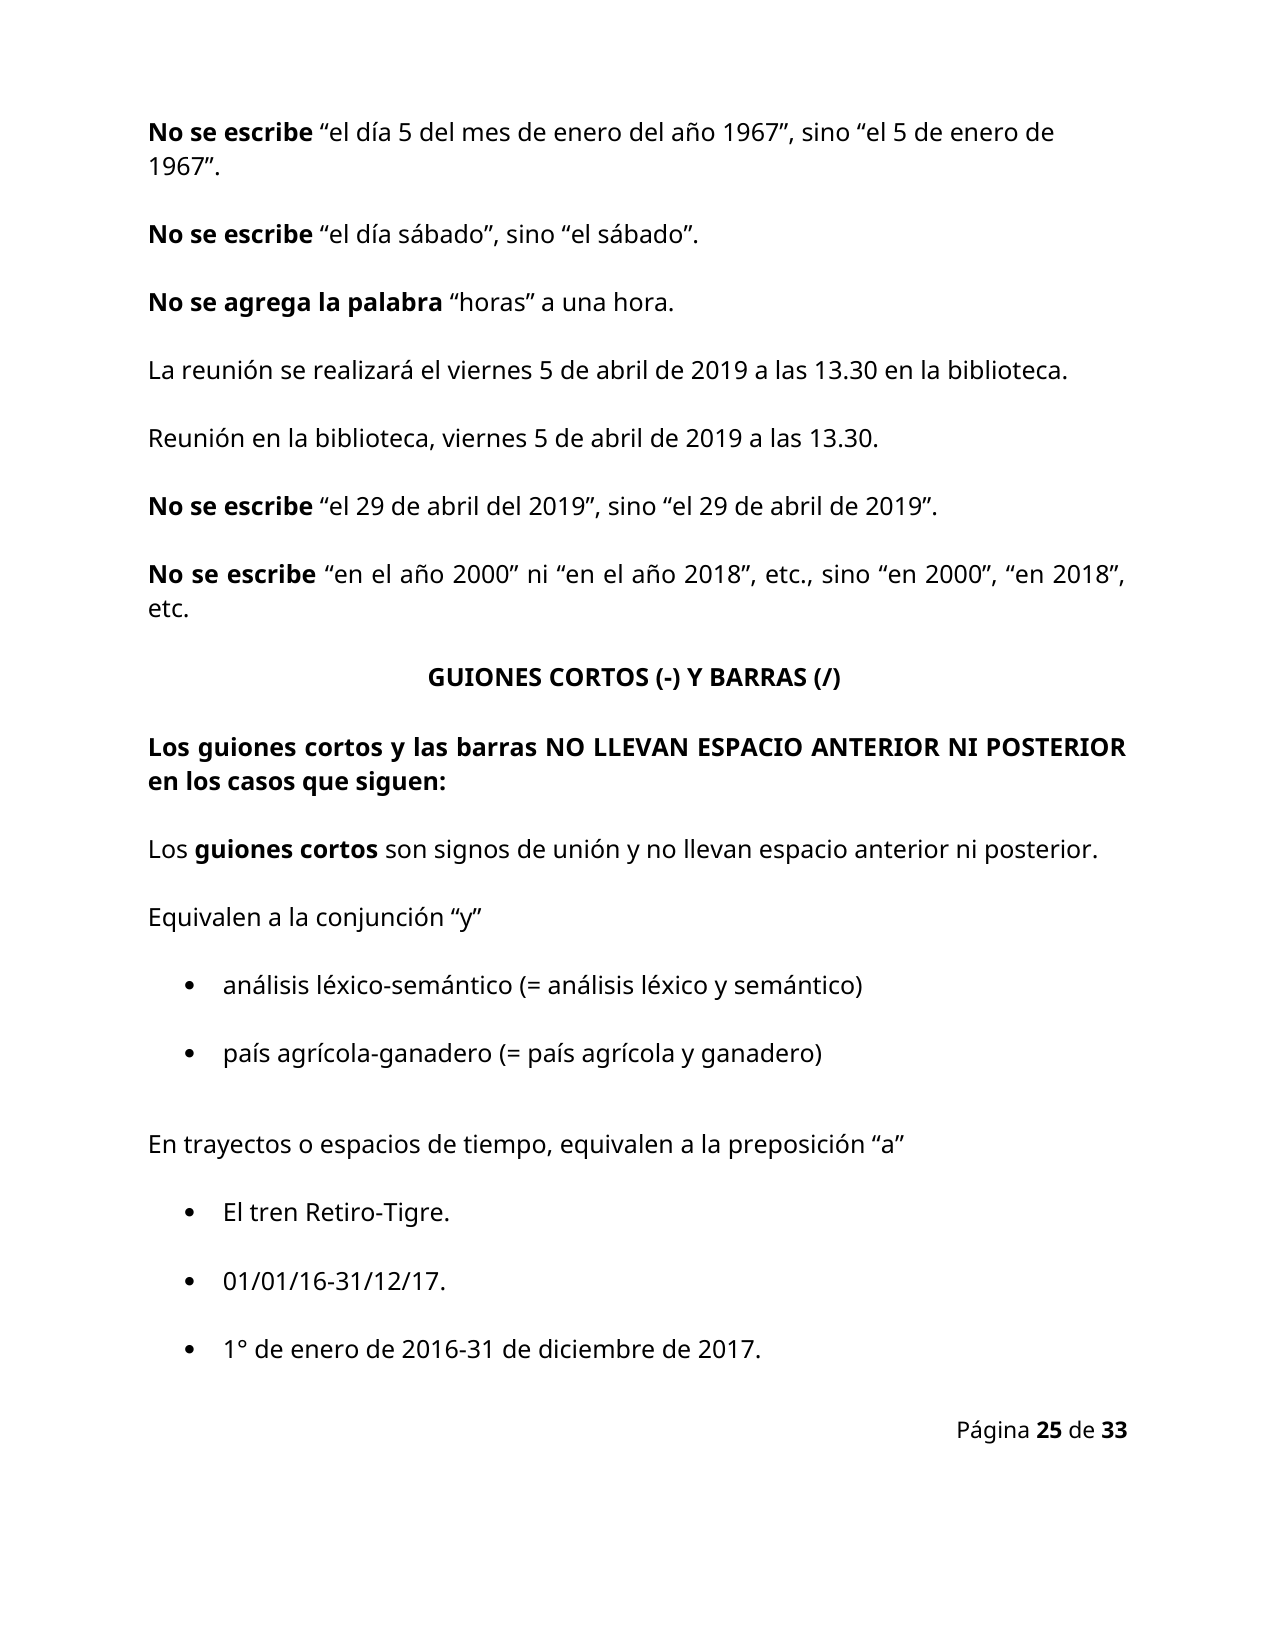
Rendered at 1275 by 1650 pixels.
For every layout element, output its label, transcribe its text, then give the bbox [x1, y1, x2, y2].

text No se escribe “en el año 2000” ni “en el año 2018”, etc., sino “en 2000”, “en 2018”, etc. [148, 557, 1127, 625]
list análisis léxico-semántico (= análisis léxico y semántico) [185, 968, 1127, 1002]
text GUIONES CORTOS (-) Y BARRAS (/) [148, 659, 1127, 693]
text Los guiones cortos y las barras NO LLEVAN ESPACIO ANTERIOR NI POSTERIOR en los casos que siguen: [148, 729, 1127, 798]
text No se escribe “el día 5 del mes de enero del año 1967”, sino “el 5 de enero de 1967”. [148, 114, 1127, 182]
text Reunión en la biblioteca, viernes 5 de abril de 2019 a las 13.30. [148, 421, 1127, 455]
text En trayectos o espacios de tiempo, equivalen a la preposición “a” [148, 1127, 1127, 1161]
list país agrícola-ganadero (= país agrícola y ganadero) [185, 1036, 1127, 1070]
list 01/01/16-31/12/17. [185, 1263, 1127, 1297]
text No se escribe “el día sábado”, sino “el sábado”. [148, 216, 1127, 250]
list El tren Retiro-Tigre. [185, 1195, 1127, 1229]
text La reunión se realizará el viernes 5 de abril de 2019 a las 13.30 en la biblioteca. [148, 353, 1127, 387]
list 1° de enero de 2016-31 de diciembre de 2017. [185, 1331, 1127, 1365]
text No se agrega la palabra “horas” a una hora. [148, 284, 1127, 318]
text No se escribe “el 29 de abril del 2019”, sino “el 29 de abril de 2019”. [148, 489, 1127, 523]
text Equivalen a la conjunción “y” [148, 900, 1127, 934]
text Los guiones cortos son signos de unión y no llevan espacio anterior ni posterior. [148, 832, 1127, 866]
